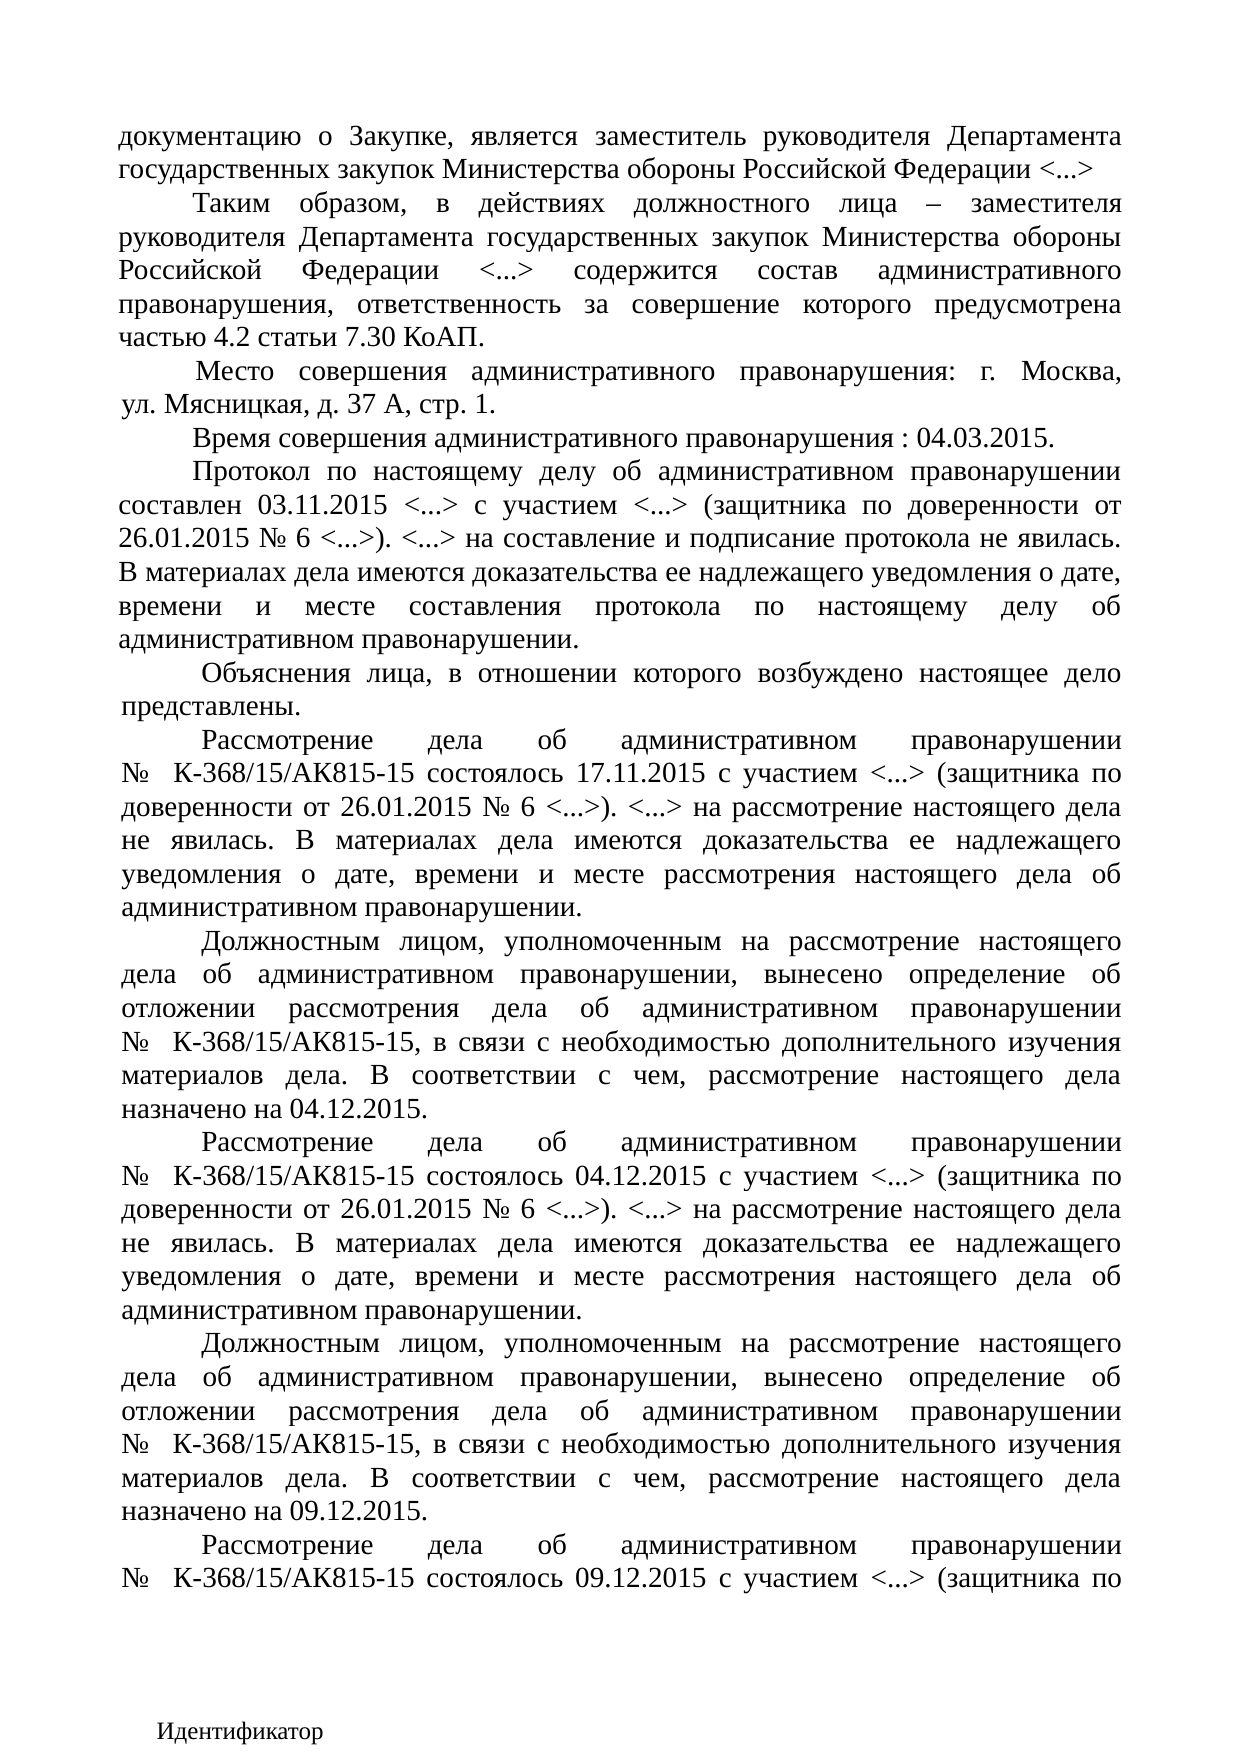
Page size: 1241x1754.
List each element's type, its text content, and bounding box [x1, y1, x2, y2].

text Рассмотрение дела об административном правонарушении № К-368/15/АК815-15 состоялось 17.11.2015 с участием <...> (защитника по доверенности от 26.01.2015 № 6 <...>). <...> на рассмотрение настоящего дела не явилась. В материалах дела имеются доказательства ее надлежащего уведомления о дате, времени и месте рассмотрения настоящего дела об административном правонарушении. [121, 722, 1122, 923]
text Должностным лицом, уполномоченным на рассмотрение настоящего дела об административном правонарушении, вынесено определение об отложении рассмотрения дела об административном правонарушении № К-368/15/АК815-15, в связи с необходимостью дополнительного изучения материалов дела. В соответствии с чем, рассмотрение настоящего дела назначено на 04.12.2015. [121, 923, 1122, 1124]
text Таким образом, в действиях должностного лица – заместителя руководителя Департамента государственных закупок Министерства обороны Российской Федерации <...> содержится состав административного правонарушения, ответственность за совершение которого предусмотрена частью 4.2 статьи 7.30 КоАП. [118, 185, 1122, 353]
text Протокол по настоящему делу об административном правонарушении составлен 03.11.2015 <...> с участием <...> (защитника по доверенности от 26.01.2015 № 6 <...>). <...> на составление и подписание протокола не явилась. В материалах дела имеются доказательства ее надлежащего уведомления о дате, времени и месте составления протокола по настоящему делу об административном правонарушении. [118, 453, 1122, 655]
text Должностным лицом, уполномоченным на рассмотрение настоящего дела об административном правонарушении, вынесено определение об отложении рассмотрения дела об административном правонарушении № К-368/15/АК815-15, в связи с необходимостью дополнительного изучения материалов дела. В соответствии с чем, рассмотрение настоящего дела назначено на 09.12.2015. [121, 1326, 1122, 1527]
text Рассмотрение дела об административном правонарушении № К-368/15/АК815-15 состоялось 09.12.2015 с участием <...> (защитника по [121, 1527, 1122, 1594]
text Объяснения лица, в отношении которого возбуждено настоящее дело представлены. [121, 655, 1122, 722]
text Время совершения административного правонарушения : 04.03.2015. [118, 420, 1122, 453]
text документацию о Закупке, является заместитель руководителя Департамента государственных закупок Министерства обороны Российской Федерации <...> [118, 118, 1122, 185]
text Место совершения административного правонарушения: г. Москва, ул. Мясницкая, д. 37 А, стр. 1. [121, 353, 1122, 420]
text Рассмотрение дела об административном правонарушении № К-368/15/АК815-15 состоялось 04.12.2015 с участием <...> (защитника по доверенности от 26.01.2015 № 6 <...>). <...> на рассмотрение настоящего дела не явилась. В материалах дела имеются доказательства ее надлежащего уведомления о дате, времени и месте рассмотрения настоящего дела об административном правонарушении. [121, 1124, 1122, 1326]
